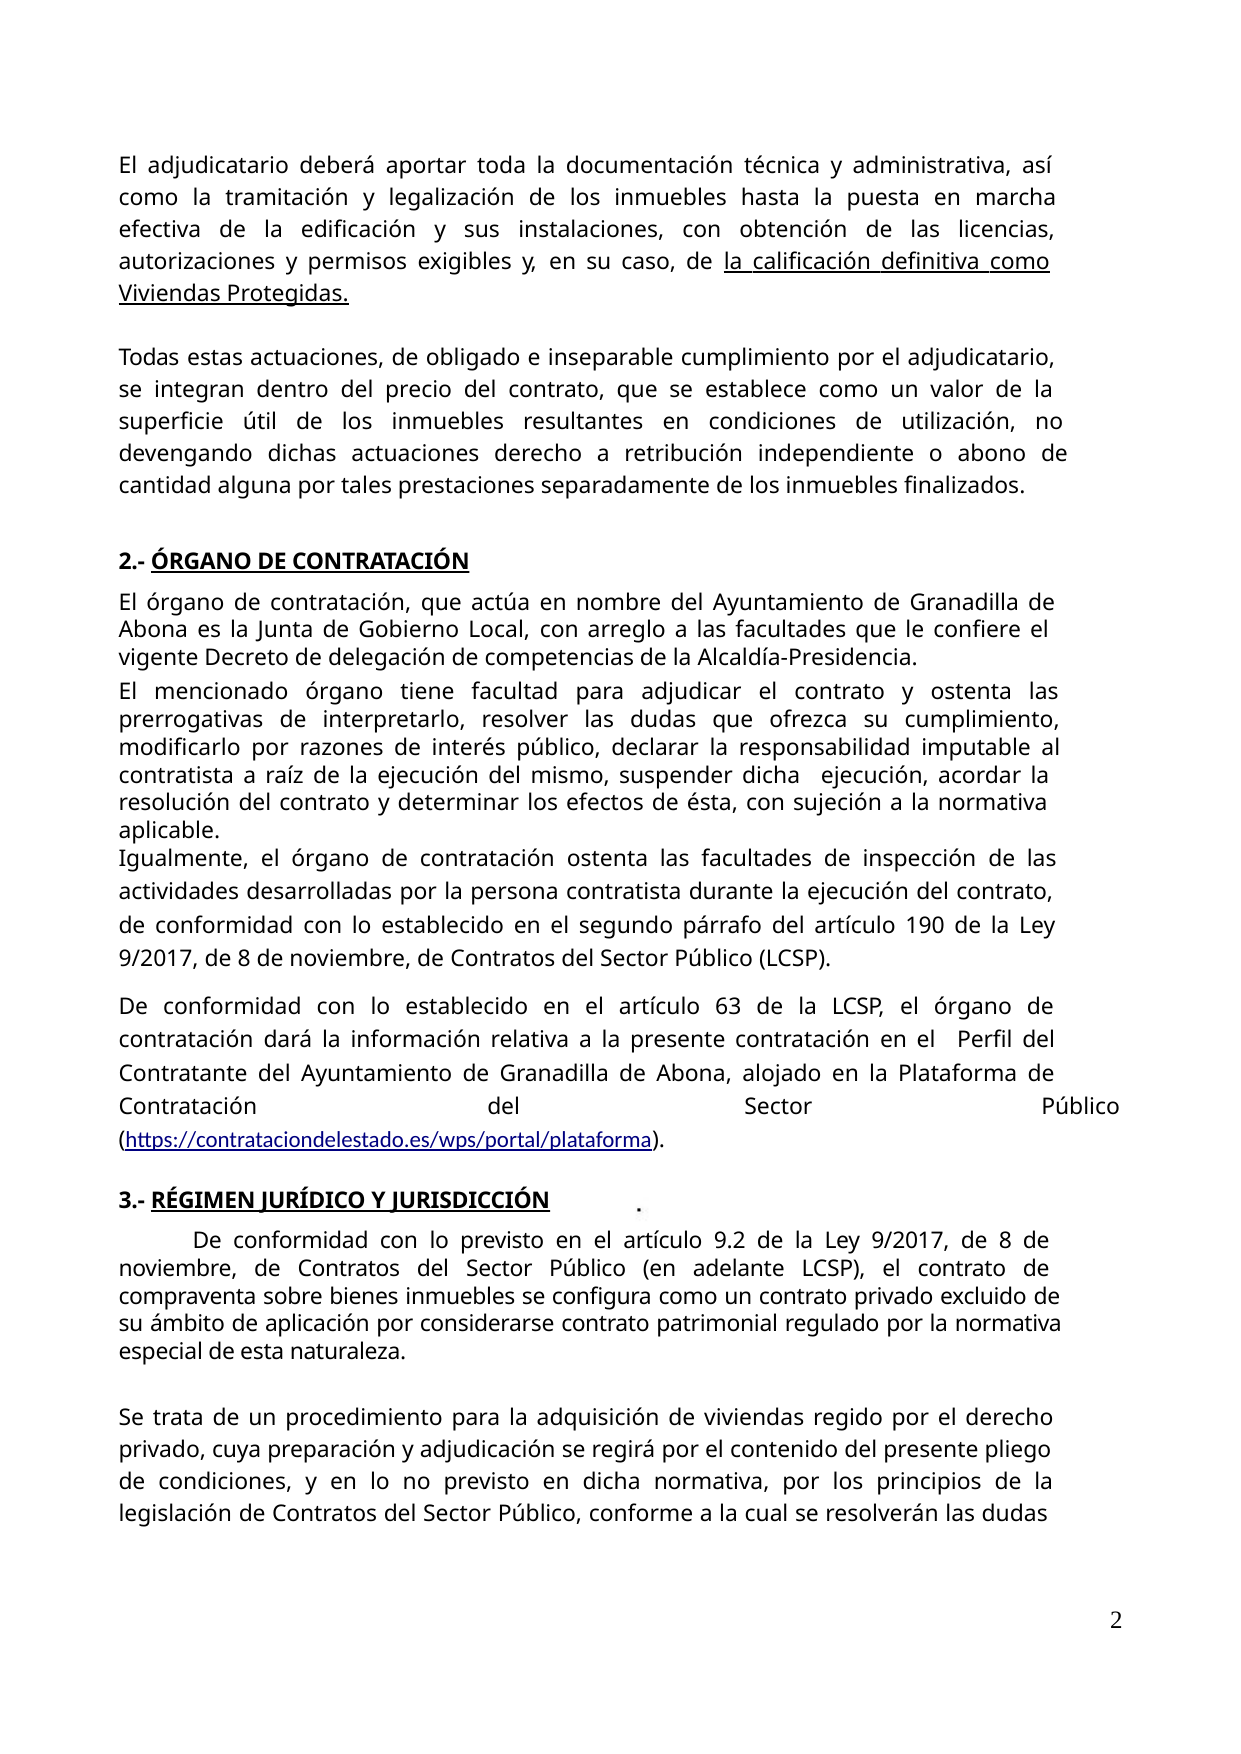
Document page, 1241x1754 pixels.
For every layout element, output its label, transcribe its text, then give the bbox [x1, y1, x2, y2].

text de condiciones, y en lo no previsto en dicha normativa, por los principios de la [118, 1467, 1146, 1495]
text su ámbito de aplicación por considerarse contrato patrimonial regulado por la normativa [118, 1310, 1147, 1337]
text El órgano de contratación, que actúa en nombre del Ayuntamiento de Granadilla de [118, 588, 1146, 616]
text privado, cuya preparación y adjudicación se regirá por el contenido del presente pliego [118, 1436, 1146, 1463]
text Sector [744, 1092, 843, 1120]
text 2.- ÓRGANO DE CONTRATACIÓN [118, 547, 550, 575]
text aplicable. [118, 816, 1146, 844]
text superficie útil de los inmuebles resultantes en condiciones de utilización, no [118, 407, 1146, 435]
text contratación dará la información relativa a la presente contratación en el Perfil del [118, 1026, 1146, 1053]
text Público [1041, 1092, 1147, 1120]
text modificarlo por razones de interés público, declarar la responsabilidad imputable al [118, 733, 1146, 761]
text El adjudicatario deberá aportar toda la documentación técnica y administrativa, así [118, 151, 1147, 179]
text cantidad alguna por tales prestaciones separadamente de los inmuebles finalizados. [118, 471, 1146, 499]
text Contratante del Ayuntamiento de Granadilla de Abona, alojado en la Plataforma de [118, 1059, 1146, 1087]
text Se trata de un procedimiento para la adquisición de viviendas regido por el derecho [118, 1403, 1146, 1431]
text Abona es la Junta de Gobierno Local, con arreglo a las facultades que le confiere el [118, 616, 1146, 643]
text El mencionado órgano tiene facultad para adjudicar el contrato y ostenta las [118, 677, 1146, 705]
text devengando dichas actuaciones derecho a retribución independiente o abono de [118, 439, 1146, 467]
text 2 [1110, 1606, 1147, 1634]
text 3.- RÉGIMEN JURÍDICO Y JURISDICCIÓN [118, 1186, 662, 1214]
text del [487, 1092, 546, 1120]
text legislación de Contratos del Sector Público, conforme a la cual se resolverán las dudas [118, 1499, 1146, 1527]
text 9/2017, de 8 de noviembre, de Contratos del Sector Público (LCSP). [118, 944, 931, 972]
text autorizaciones y permisos exigibles y, en su caso, de la calificación definitiva como [118, 247, 1147, 275]
text efectiva de la edificación y sus instalaciones, con obtención de las licencias, [118, 215, 1147, 243]
text contratista a raíz de la ejecución del mismo, suspender dicha ejecución, acordar la [118, 761, 1146, 789]
text De conformidad con lo establecido en el artículo 63 de la LCSP, el órgano de [118, 992, 1146, 1020]
text (https://contrataciondelestado.es/wps/portal/plataforma). [118, 1126, 818, 1153]
text de conformidad con lo establecido en el segundo párrafo del artículo 190 de la Ley [118, 911, 1146, 939]
text vigente Decreto de delegación de competencias de la Alcaldía-Presidencia. [118, 643, 1146, 671]
text actividades desarrolladas por la persona contratista durante la ejecución del contrato, [118, 878, 1146, 905]
text Igualmente, el órgano de contratación ostenta las facultades de inspección de las [118, 844, 1146, 872]
text Contratación [118, 1092, 290, 1120]
text Viviendas Protegidas. [118, 279, 1147, 307]
text noviembre, de Contratos del Sector Público (en adelante LCSP), el contrato de [118, 1254, 1147, 1282]
text compraventa sobre bienes inmuebles se configura como un contrato privado excluido de [118, 1282, 1147, 1310]
text Todas estas actuaciones, de obligado e inseparable cumplimiento por el adjudicatario, [118, 343, 1146, 371]
text De conformidad con lo previsto en el artículo 9.2 de la Ley 9/2017, de 8 de [192, 1226, 1147, 1254]
text prerrogativas de interpretarlo, resolver las dudas que ofrezca su cumplimiento, [118, 705, 1146, 733]
text se integran dentro del precio del contrato, que se establece como un valor de la [118, 375, 1146, 403]
text como la tramitación y legalización de los inmuebles hasta la puesta en marcha [118, 183, 1147, 211]
text resolución del contrato y determinar los efectos de ésta, con sujeción a la normativa [118, 789, 1146, 816]
text especial de esta naturaleza. [118, 1337, 1147, 1365]
